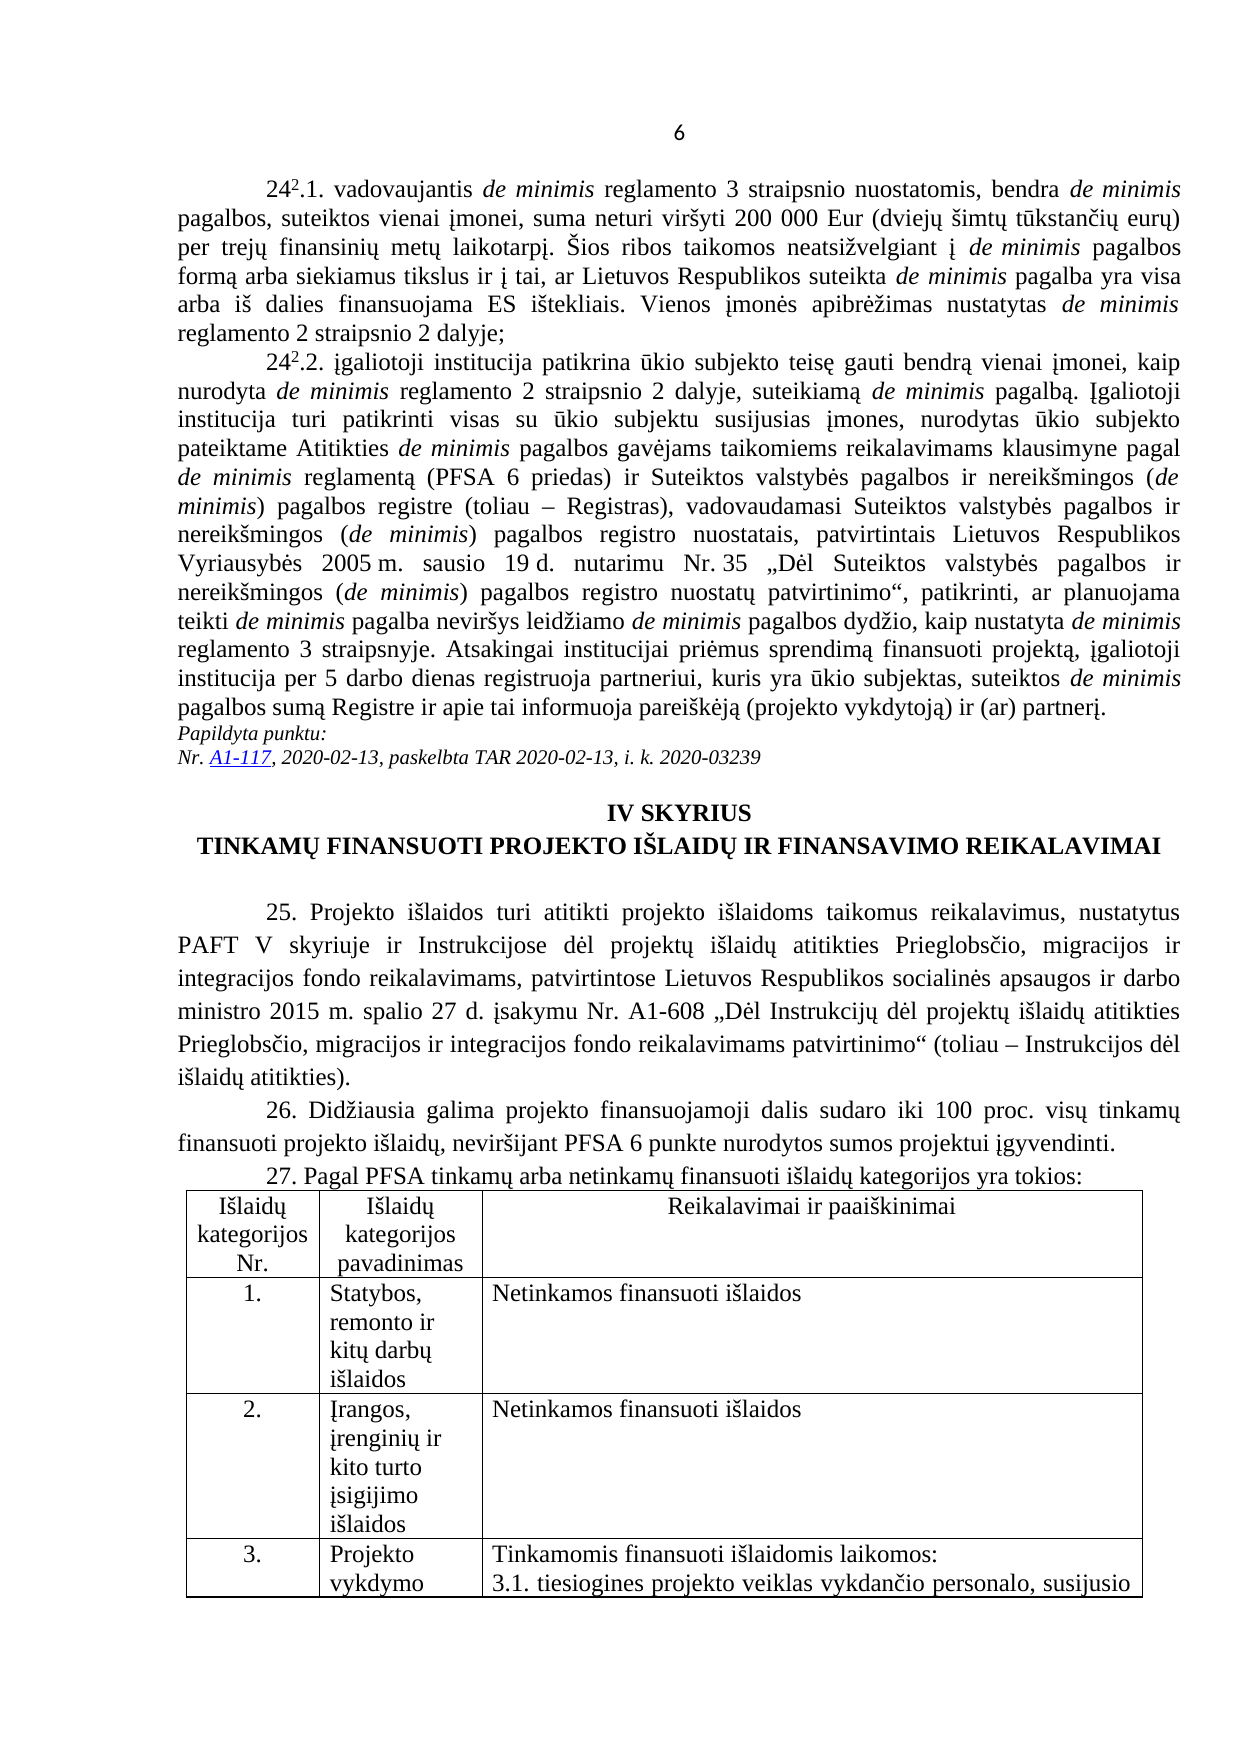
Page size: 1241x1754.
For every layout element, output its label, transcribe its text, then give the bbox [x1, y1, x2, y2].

text 242.1. vadovaujantis de minimis reglamento 3 straipsnio nuostatomis, bendra de minimis pagalbos, suteiktos vienai įmonei, suma neturi viršyti 200 000 Eur (dviejų šimtų tūkstančių eurų) per trejų finansinių metų laikotarpį. Šios ribos taikomos neatsižvelgiant į de minimis pagalbos formą arba siekiamus tikslus ir į tai, ar Lietuvos Respublikos suteikta de minimis pagalba yra visa arba iš dalies finansuojama ES ištekliais. Vienos įmonės apibrėžimas nustatytas de minimis reglamento 2 straipsnio 2 dalyje; [177, 174, 1181, 347]
text 27. Pagal PFSA tinkamų arba netinkamų finansuoti išlaidų kategorijos yra tokios: [177, 1161, 1181, 1190]
table_header Išlaidų kategorijos pavadinimas [320, 1191, 482, 1277]
text 242.2. įgaliotoji institucija patikrina ūkio subjekto teisę gauti bendrą vienai įmonei, kaip nurodyta de minimis reglamento 2 straipsnio 2 dalyje, suteikiamą de minimis pagalbą. Įgaliotoji institucija turi patikrinti visas su ūkio subjektu susijusias įmones, nurodytas ūkio subjekto pateiktame Atitikties de minimis pagalbos gavėjams taikomiems reikalavimams klausimyne pagal de minimis reglamentą (PFSA 6 priedas) ir Suteiktos valstybės pagalbos ir nereikšmingos (de minimis) pagalbos registre (toliau – Registras), vadovaudamasi Suteiktos valstybės pagalbos ir nereikšmingos (de minimis) pagalbos registro nuostatais, patvirtintais Lietuvos Respublikos Vyriausybės 2005 m. sausio 19 d. nutarimu Nr. 35 „Dėl Suteiktos valstybės pagalbos ir nereikšmingos (de minimis) pagalbos registro nuostatų patvirtinimo“, patikrinti, ar planuojama teikti de minimis pagalba neviršys leidžiamo de minimis pagalbos dydžio, kaip nustatyta de minimis reglamento 3 straipsnyje. Atsakingai institucijai priėmus sprendimą finansuoti projektą, įgaliotoji institucija per 5 darbo dienas registruoja partneriui, kuris yra ūkio subjektas, suteiktos de minimis pagalbos sumą Registre ir apie tai informuoja pareiškėją (projekto vykdytoją) ir (ar) partnerį. [177, 347, 1181, 721]
table_cell 1. [187, 1278, 319, 1393]
text IV SKYRIUS [177, 798, 1181, 826]
table_cell Tinkamomis finansuoti išlaidomis laikomos: 3.1. tiesiogines projekto veiklas vykdančio personalo, susijusio [483, 1539, 1142, 1596]
text Papildyta punktu: [177, 721, 1181, 745]
table_header Išlaidų kategorijos Nr. [187, 1191, 319, 1277]
text 26. Didžiausia galima projekto finansuojamoji dalis sudaro iki 100 proc. visų tinkamų finansuoti projekto išlaidų, neviršijant PFSA 6 punkte nurodytos sumos projektui įgyvendinti. [177, 1095, 1181, 1157]
table_header Reikalavimai ir paaiškinimai [483, 1191, 1142, 1277]
table_cell Projekto vykdymo [320, 1539, 482, 1596]
text Nr. A1-117, 2020-02-13, paskelbta TAR 2020-02-13, i. k. 2020-03239 [177, 745, 1181, 769]
table_cell 2. [187, 1394, 319, 1538]
table_cell Įrangos, įrenginių ir kito turto įsigijimo išlaidos [320, 1394, 482, 1538]
table_cell Netinkamos finansuoti išlaidos [483, 1394, 1142, 1538]
table_cell 3. [187, 1539, 319, 1596]
text TINKAMŲ FINANSUOTI PROJEKTO IŠLAIDŲ IR FINANSAVIMO REIKALAVIMAI [177, 831, 1181, 859]
table_cell Netinkamos finansuoti išlaidos [483, 1278, 1142, 1393]
text 25. Projekto išlaidos turi atitikti projekto išlaidoms taikomus reikalavimus, nustatytus PAFT V skyriuje ir Instrukcijose dėl projektų išlaidų atitikties Prieglobsčio, migracijos ir integracijos fondo reikalavimams, patvirtintose Lietuvos Respublikos socialinės apsaugos ir darbo ministro 2015 m. spalio 27 d. įsakymu Nr. A1-608 „Dėl Instrukcijų dėl projektų išlaidų atitikties Prieglobsčio, migracijos ir integracijos fondo reikalavimams patvirtinimo“ (toliau – Instrukcijos dėl išlaidų atitikties). [177, 897, 1181, 1091]
table_cell Statybos, remonto ir kitų darbų išlaidos [320, 1278, 482, 1393]
